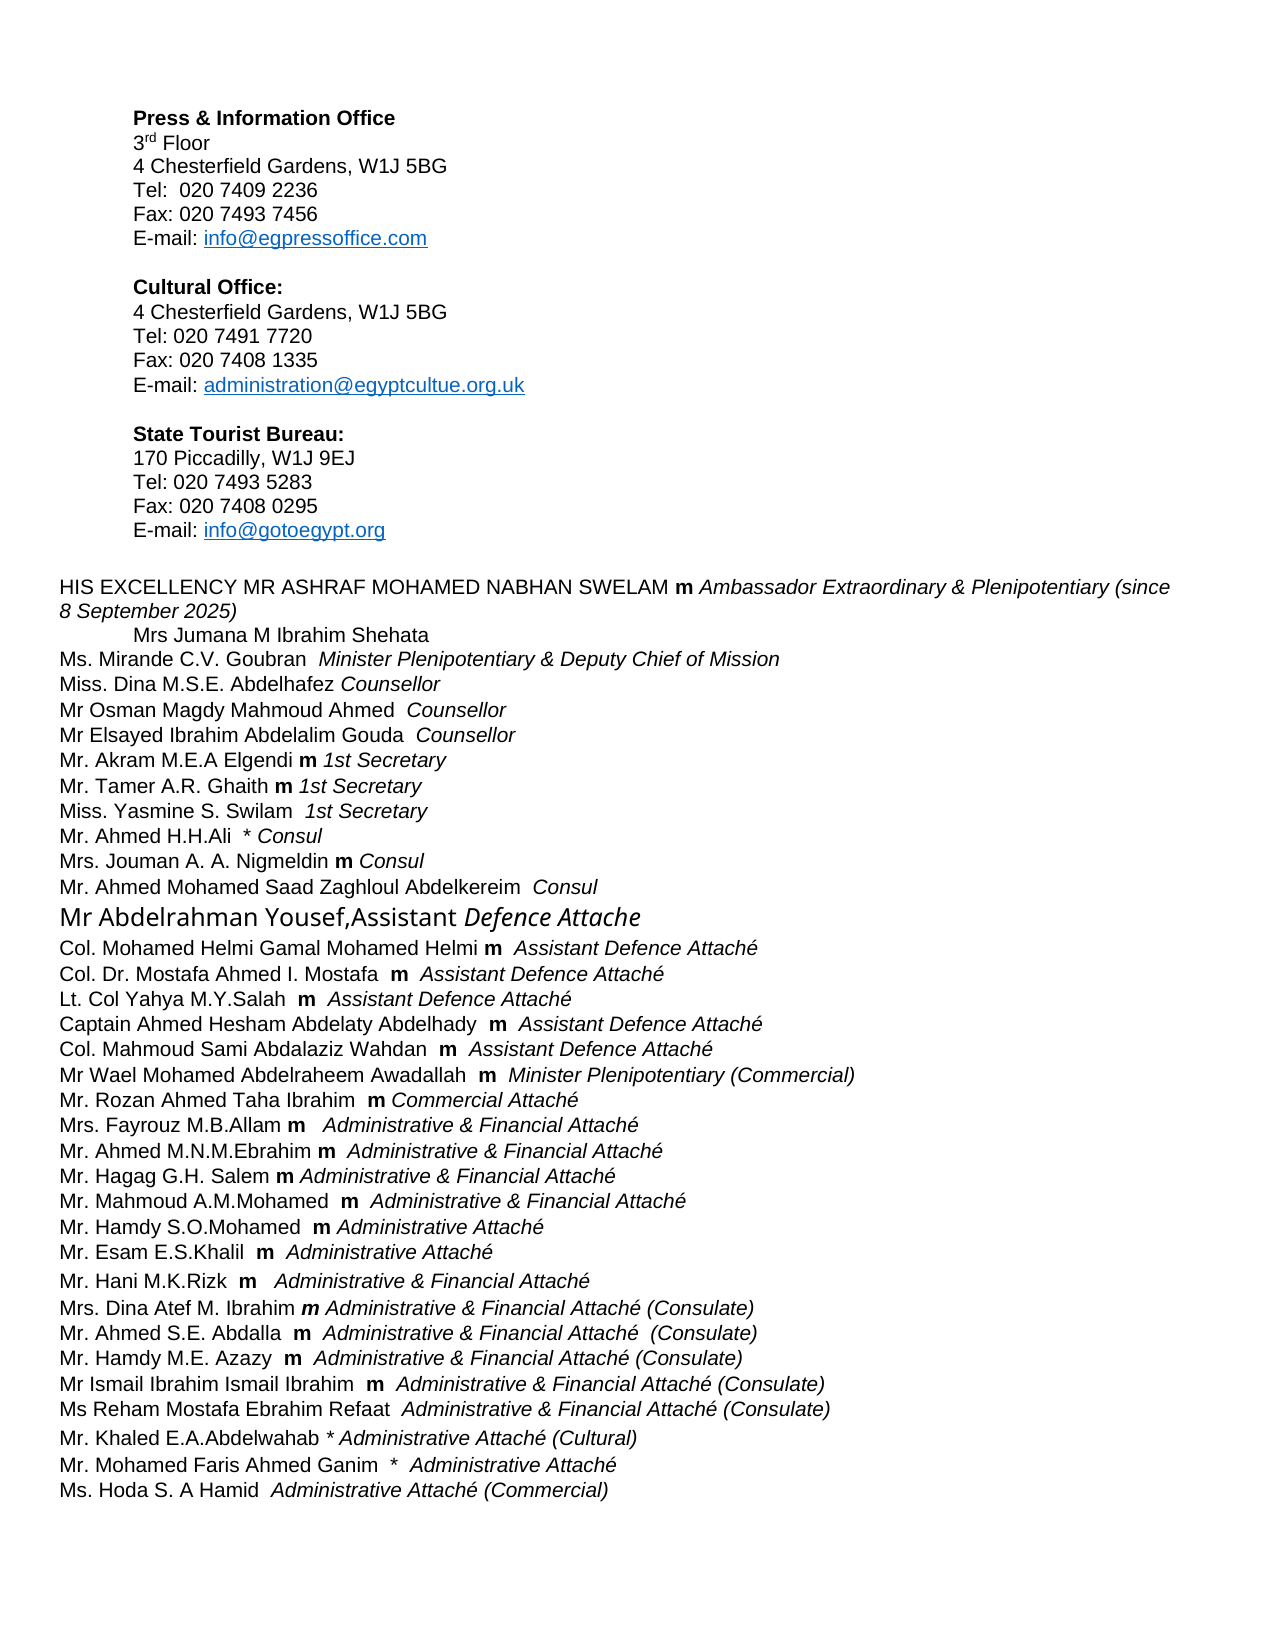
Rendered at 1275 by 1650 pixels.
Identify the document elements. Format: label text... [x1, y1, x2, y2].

subtitle HIS EXCELLENCY MR ASHRAF MOHAMED NABHAN SWELAM m Ambassador Extraordinary & Plenipotentiary (since 8 September 2025) [59, 575, 1181, 623]
text Ms. Hoda S. A Hamid Administrative Attaché (Commercial) [59, 1478, 1275, 1502]
text Tel: 020 7491 7720 [133, 323, 1181, 347]
text E-mail: info@egpressoffice.com [133, 226, 1181, 250]
text Mr. Hamdy S.O.Mohamed m Administrative Attaché [59, 1214, 1275, 1238]
text Mrs. Jouman A. A. Nigmeldin m Consul [59, 849, 1275, 873]
text Col. Mohamed Helmi Gamal Mohamed Helmi m Assistant Defence Attaché [59, 936, 1275, 960]
text Mr. Khaled E.A.Abdelwahab * Administrative Attaché (Cultural) [59, 1422, 1275, 1451]
text Mr. Ahmed S.E. Abdalla m Administrative & Financial Attaché (Consulate) [59, 1321, 1275, 1345]
text Mrs. Dina Atef M. Ibrahim m Administrative & Financial Attaché (Consulate) [59, 1296, 1275, 1319]
text Tel: 020 7493 5283 [133, 470, 1181, 494]
text Mr. Ahmed M.N.M.Ebrahim m Administrative & Financial Attaché [59, 1138, 1275, 1162]
text Mr. Ahmed H.H.Ali * Consul [59, 824, 1275, 848]
text E-mail: info@gotoegypt.org [133, 518, 1181, 542]
text Ms Reham Mostafa Ebrahim Refaat Administrative & Financial Attaché (Consulate) [59, 1397, 1275, 1421]
text E-mail: administration@egyptcultue.org.uk [133, 373, 1181, 397]
text Mr. Esam E.S.Khalil m Administrative Attaché [59, 1240, 1275, 1264]
text Lt. Col Yahya M.Y.Salah m Assistant Defence Attaché [59, 987, 1275, 1011]
text Mr. Mohamed Faris Ahmed Ganim * Administrative Attaché [59, 1452, 1275, 1476]
text Captain Ahmed Hesham Abdelaty Abdelhady m Assistant Defence Attaché [59, 1012, 1275, 1036]
text Mr Elsayed Ibrahim Abdelalim Gouda Counsellor [59, 723, 1275, 747]
text Mr. Ahmed Mohamed Saad Zaghloul Abdelkereim Consul [59, 875, 1275, 899]
text Mr. Hamdy M.E. Azazy m Administrative & Financial Attaché (Consulate) [59, 1346, 1275, 1370]
text Fax: 020 7408 1335 [133, 347, 1181, 373]
text State Tourist Bureau: [133, 421, 1181, 446]
text Mr. Tamer A.R. Ghaith m 1st Secretary [59, 773, 1275, 797]
text Mr Abdelrahman Yousef,Assistant Defence Attache [59, 900, 1275, 934]
text Mr Wael Mohamed Abdelraheem Awadallah m Minister Plenipotentiary (Commercial) [59, 1063, 1275, 1087]
text Mrs Jumana M Ibrahim Shehata [133, 623, 1181, 647]
text Mr Osman Magdy Mahmoud Ahmed Counsellor [59, 697, 1275, 721]
text Fax: 020 7493 7456 [133, 202, 1181, 226]
text Press & Information Office [133, 105, 1181, 130]
text Mr. Hagag G.H. Salem m Administrative & Financial Attaché [59, 1164, 1275, 1188]
text Mr. Hani M.K.Rizk m Administrative & Financial Attaché [59, 1265, 1275, 1294]
text Mr. Rozan Ahmed Taha Ibrahim m Commercial Attaché [59, 1088, 1275, 1112]
text Mr Ismail Ibrahim Ismail Ibrahim m Administrative & Financial Attaché (Consulate) [59, 1371, 1275, 1395]
text Fax: 020 7408 0295 [133, 494, 1181, 518]
text 170 Piccadilly, W1J 9EJ [133, 446, 1181, 470]
text Ms. Mirande C.V. Goubran Minister Plenipotentiary & Deputy Chief of Mission [59, 647, 1275, 671]
text Cultural Office: [133, 274, 1181, 299]
text 3rd Floor [133, 130, 1181, 154]
text Miss. Dina M.S.E. Abdelhafez Counsellor [59, 672, 1275, 696]
text Col. Mahmoud Sami Abdalaziz Wahdan m Assistant Defence Attaché [59, 1037, 1275, 1061]
text Mr. Akram M.E.A Elgendi m 1st Secretary [59, 748, 1275, 772]
text 4 Chesterfield Gardens, W1J 5BG [133, 154, 1181, 178]
text Miss. Yasmine S. Swilam 1st Secretary [59, 799, 1275, 823]
text Mrs. Fayrouz M.B.Allam m Administrative & Financial Attaché [59, 1113, 1275, 1137]
text Col. Dr. Mostafa Ahmed I. Mostafa m Assistant Defence Attaché [59, 961, 1275, 985]
text 4 Chesterfield Gardens, W1J 5BG [133, 299, 1181, 323]
text Tel: 020 7409 2236 [133, 178, 1181, 202]
text Mr. Mahmoud A.M.Mohamed m Administrative & Financial Attaché [59, 1189, 1275, 1213]
